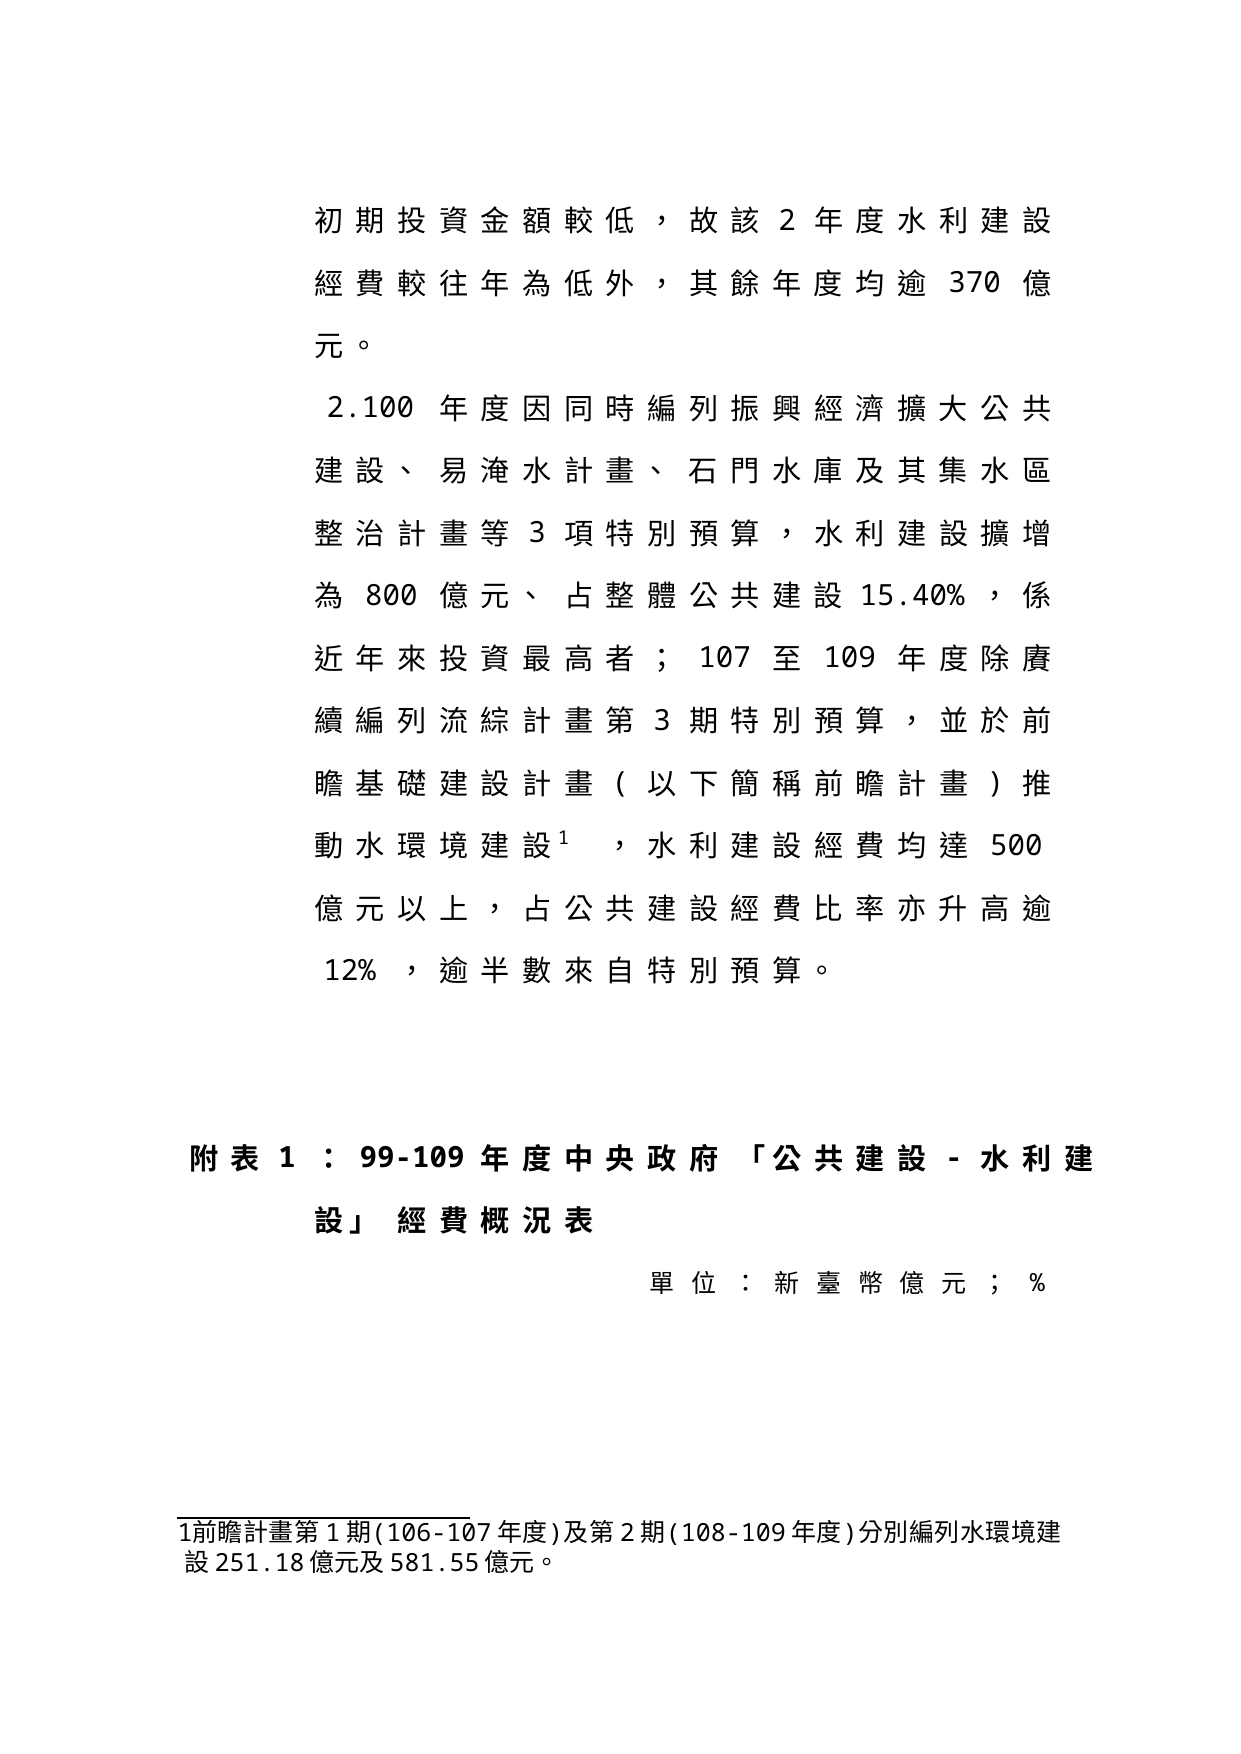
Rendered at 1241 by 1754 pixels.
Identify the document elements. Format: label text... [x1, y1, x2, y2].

text 單位：新臺幣億元；% [242, 1240, 1058, 1302]
text 前瞻計畫第1期(106-107年度)及第2期(108-109年度)分別編列水環境建設251.18億元及581.55億元。 [177, 1518, 1063, 1577]
text 初期投資金額較低，故該2年度水利建設經費較往年為低外，其餘年度均逾370億元。 [271, 177, 1058, 365]
text 附表1：99-109年度中央政府「公共建設-水利建設」經費概況表 [183, 1115, 1117, 1240]
text 2.100年度因同時編列振興經濟擴大公共建設、易淹水計畫、石門水庫及其集水區整治計畫等3項特別預算，水利建設擴增為800億元、占整體公共建設15.40%，係近年來投資最高者；107至109年度除賡續編列流綜計畫第3期特別預算，並於前瞻基礎建設計畫(以下簡稱前瞻計畫)推動水環境建設，水利建設經費均達500億元以上，占公共建設經費比率亦升高逾12%，逾半數來自特別預算。 [271, 365, 1058, 990]
